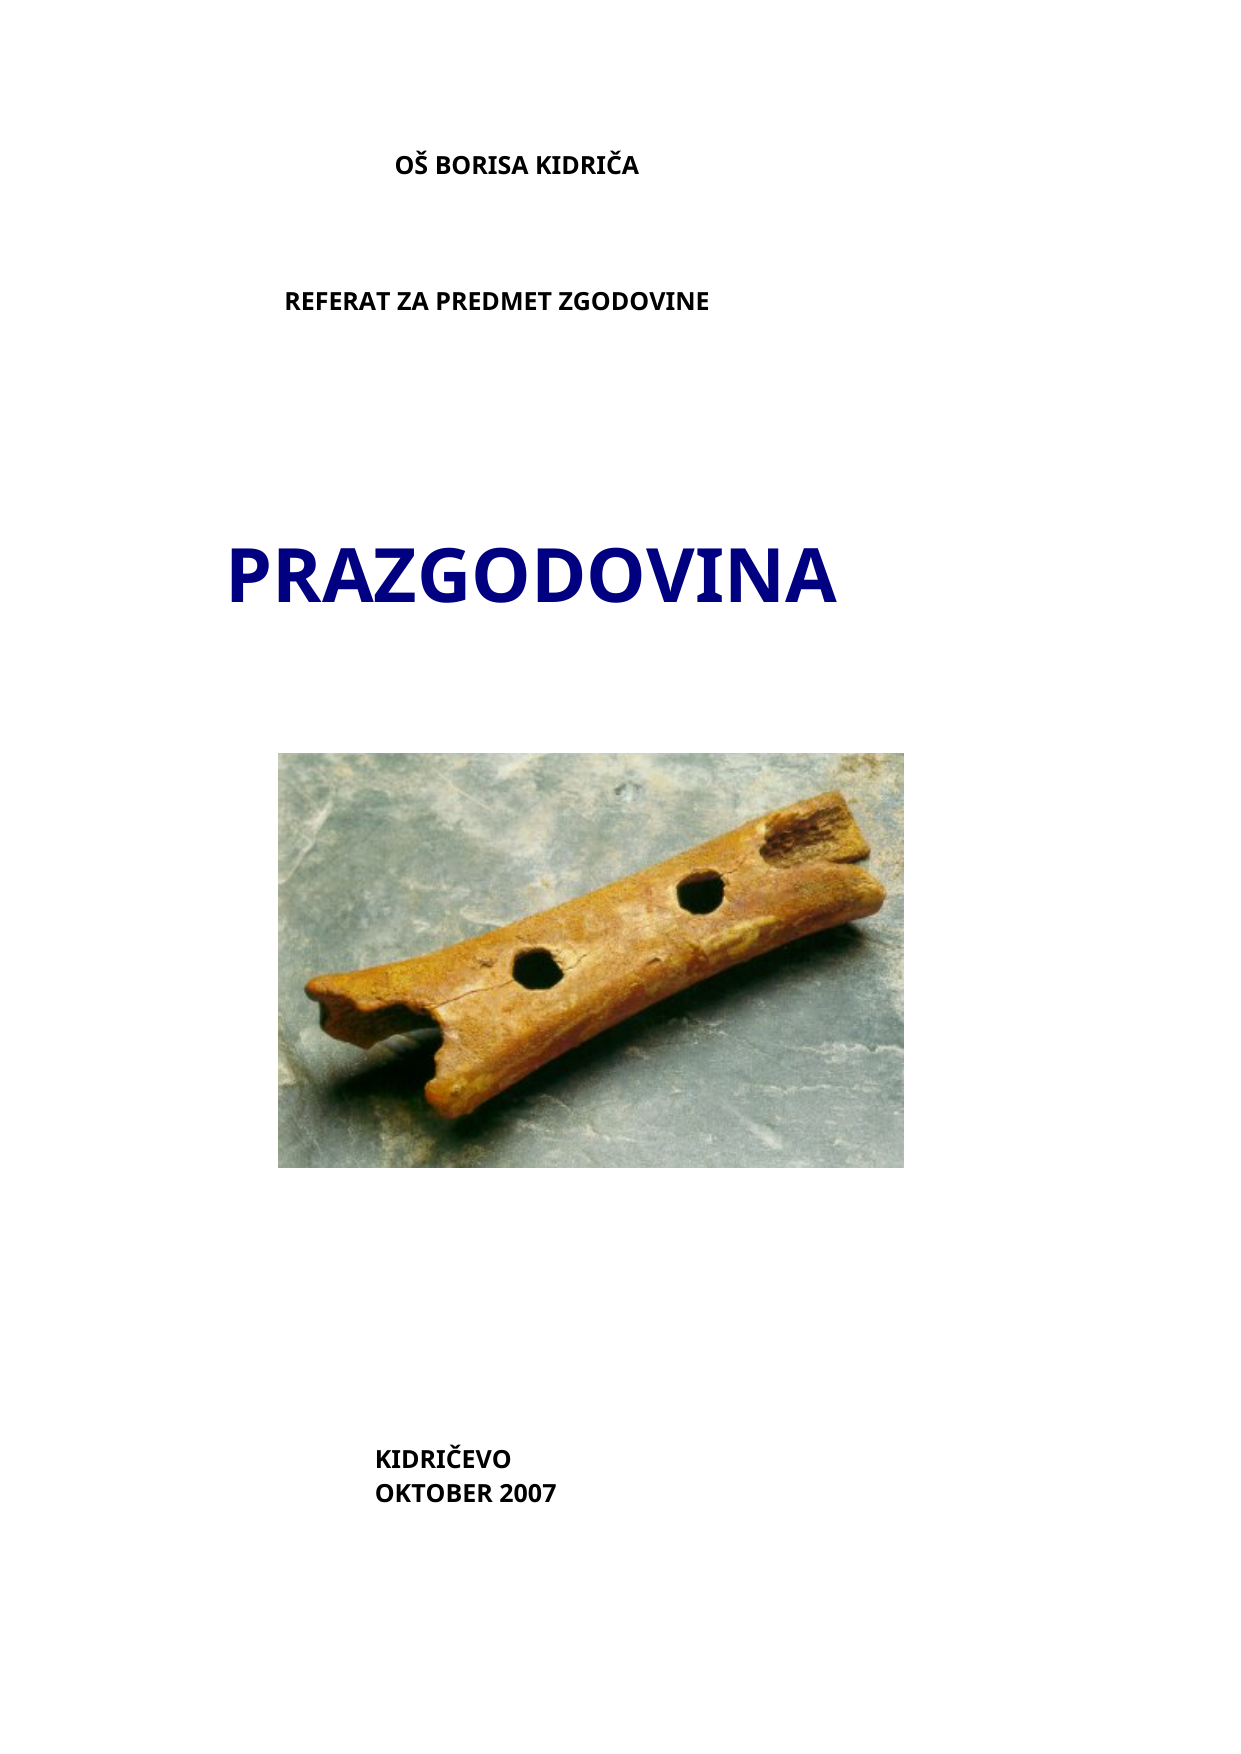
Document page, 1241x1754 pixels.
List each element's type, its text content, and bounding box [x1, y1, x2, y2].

text REFERAT ZA PREDMET ZGODOVINE [148, 284, 1093, 318]
text KIDRIČEVO [148, 1442, 1093, 1476]
text OŠ BORISA KIDRIČA [148, 148, 1093, 182]
text PRAZGODOVINA [148, 522, 1093, 624]
picture [278, 753, 904, 1168]
text OKTOBER 2007 [148, 1476, 1093, 1510]
